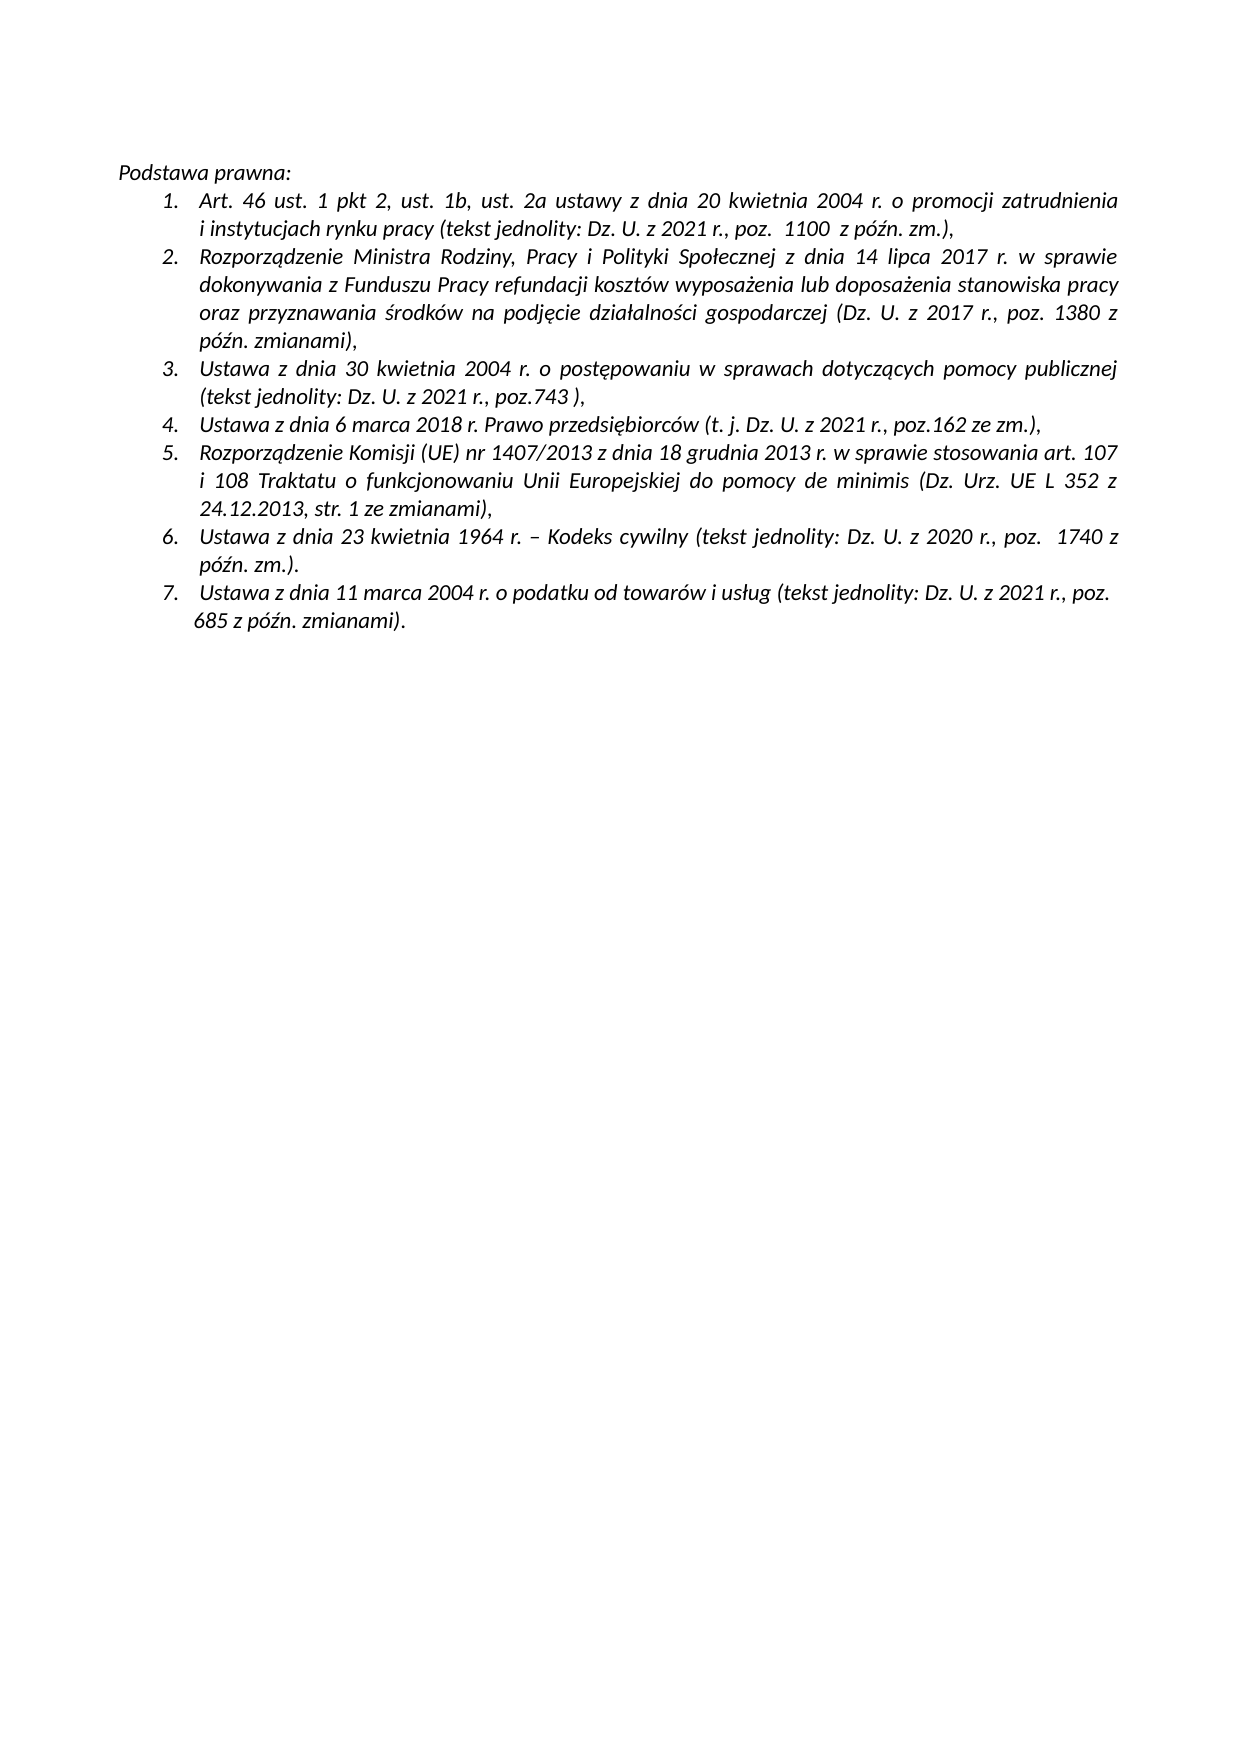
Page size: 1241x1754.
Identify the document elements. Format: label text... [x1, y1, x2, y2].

list Rozporządzenie Ministra Rodziny, Pracy i Polityki Społecznej z dnia 14 lipca 2017 r. w sprawie dokonywania z Funduszu Pracy refundacji kosztów wyposażenia lub doposażenia stanowiska pracy oraz przyznawania środków na podjęcie działalności gospodarczej (Dz. U. z 2017 r., poz. 1380 z późn. zmianami), [162, 242, 1122, 354]
list Ustawa z dnia 30 kwietnia 2004 r. o postępowaniu w sprawach dotyczących pomocy publicznej (tekst jednolity: Dz. U. z 2021 r., poz.743 ), [162, 354, 1122, 410]
list Ustawa z dnia 23 kwietnia 1964 r. – Kodeks cywilny (tekst jednolity: Dz. U. z 2020 r., poz. 1740 z późn. zm.). [162, 522, 1122, 578]
list Ustawa z dnia 11 marca 2004 r. o podatku od towarów i usług (tekst jednolity: Dz. U. z 2021 r., poz. [162, 578, 1122, 606]
list Ustawa z dnia 6 marca 2018 r. Prawo przedsiębiorców (t. j. Dz. U. z 2021 r., poz.162 ze zm.), [162, 410, 1122, 438]
list 685 z późn. zmianami). [193, 606, 1122, 634]
list Rozporządzenie Komisji (UE) nr 1407/2013 z dnia 18 grudnia 2013 r. w sprawie stosowania art. 107 i 108 Traktatu o funkcjonowaniu Unii Europejskiej do pomocy de minimis (Dz. Urz. UE L 352 z 24.12.2013, str. 1 ze zmianami), [162, 438, 1122, 522]
text Podstawa prawna: [118, 158, 1122, 186]
list Art. 46 ust. 1 pkt 2, ust. 1b, ust. 2a ustawy z dnia 20 kwietnia 2004 r. o promocji zatrudnienia i instytucjach rynku pracy (tekst jednolity: Dz. U. z 2021 r., poz. 1100 z późn. zm.), [162, 186, 1122, 242]
